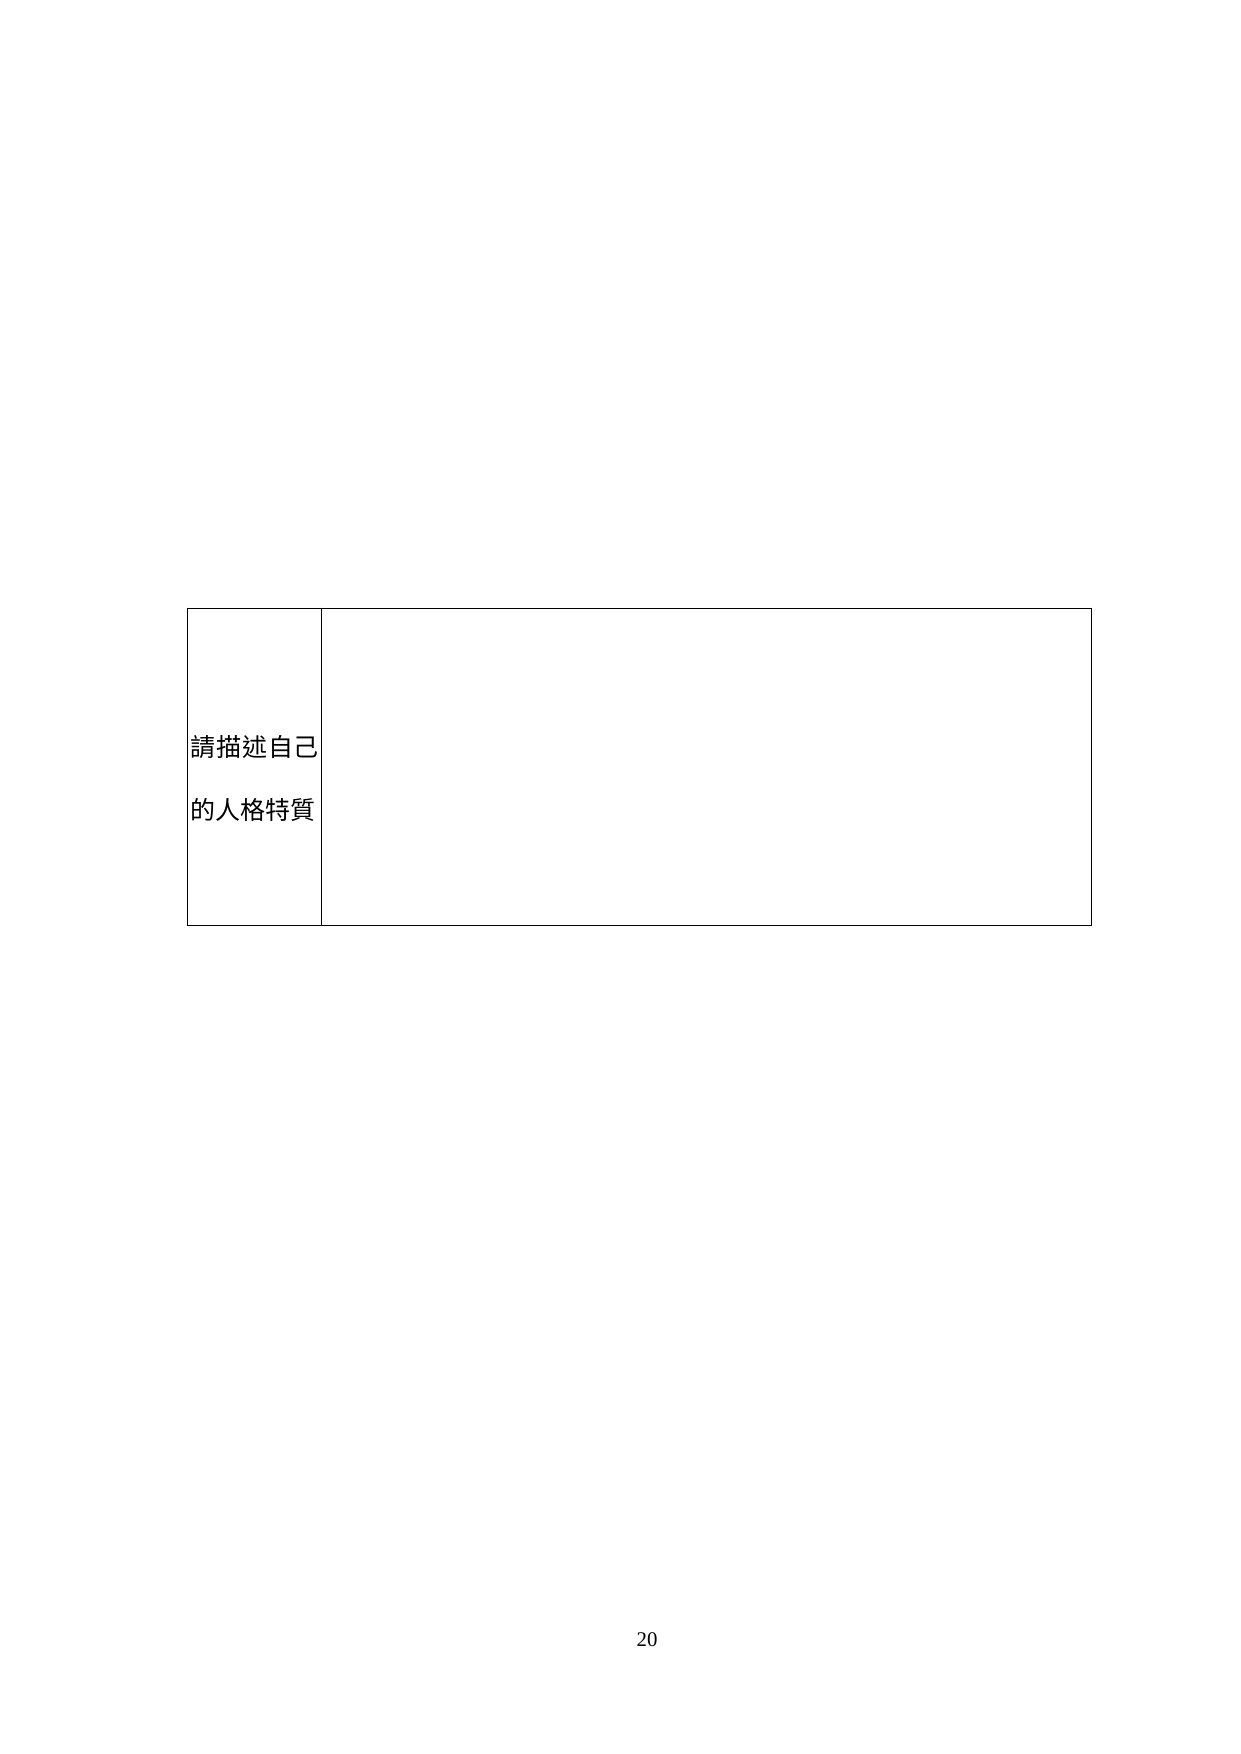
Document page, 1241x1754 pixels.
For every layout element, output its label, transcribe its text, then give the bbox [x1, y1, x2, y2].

table_cell [322, 609, 1091, 924]
table_cell 請描述自己的人格特質 [188, 609, 321, 924]
